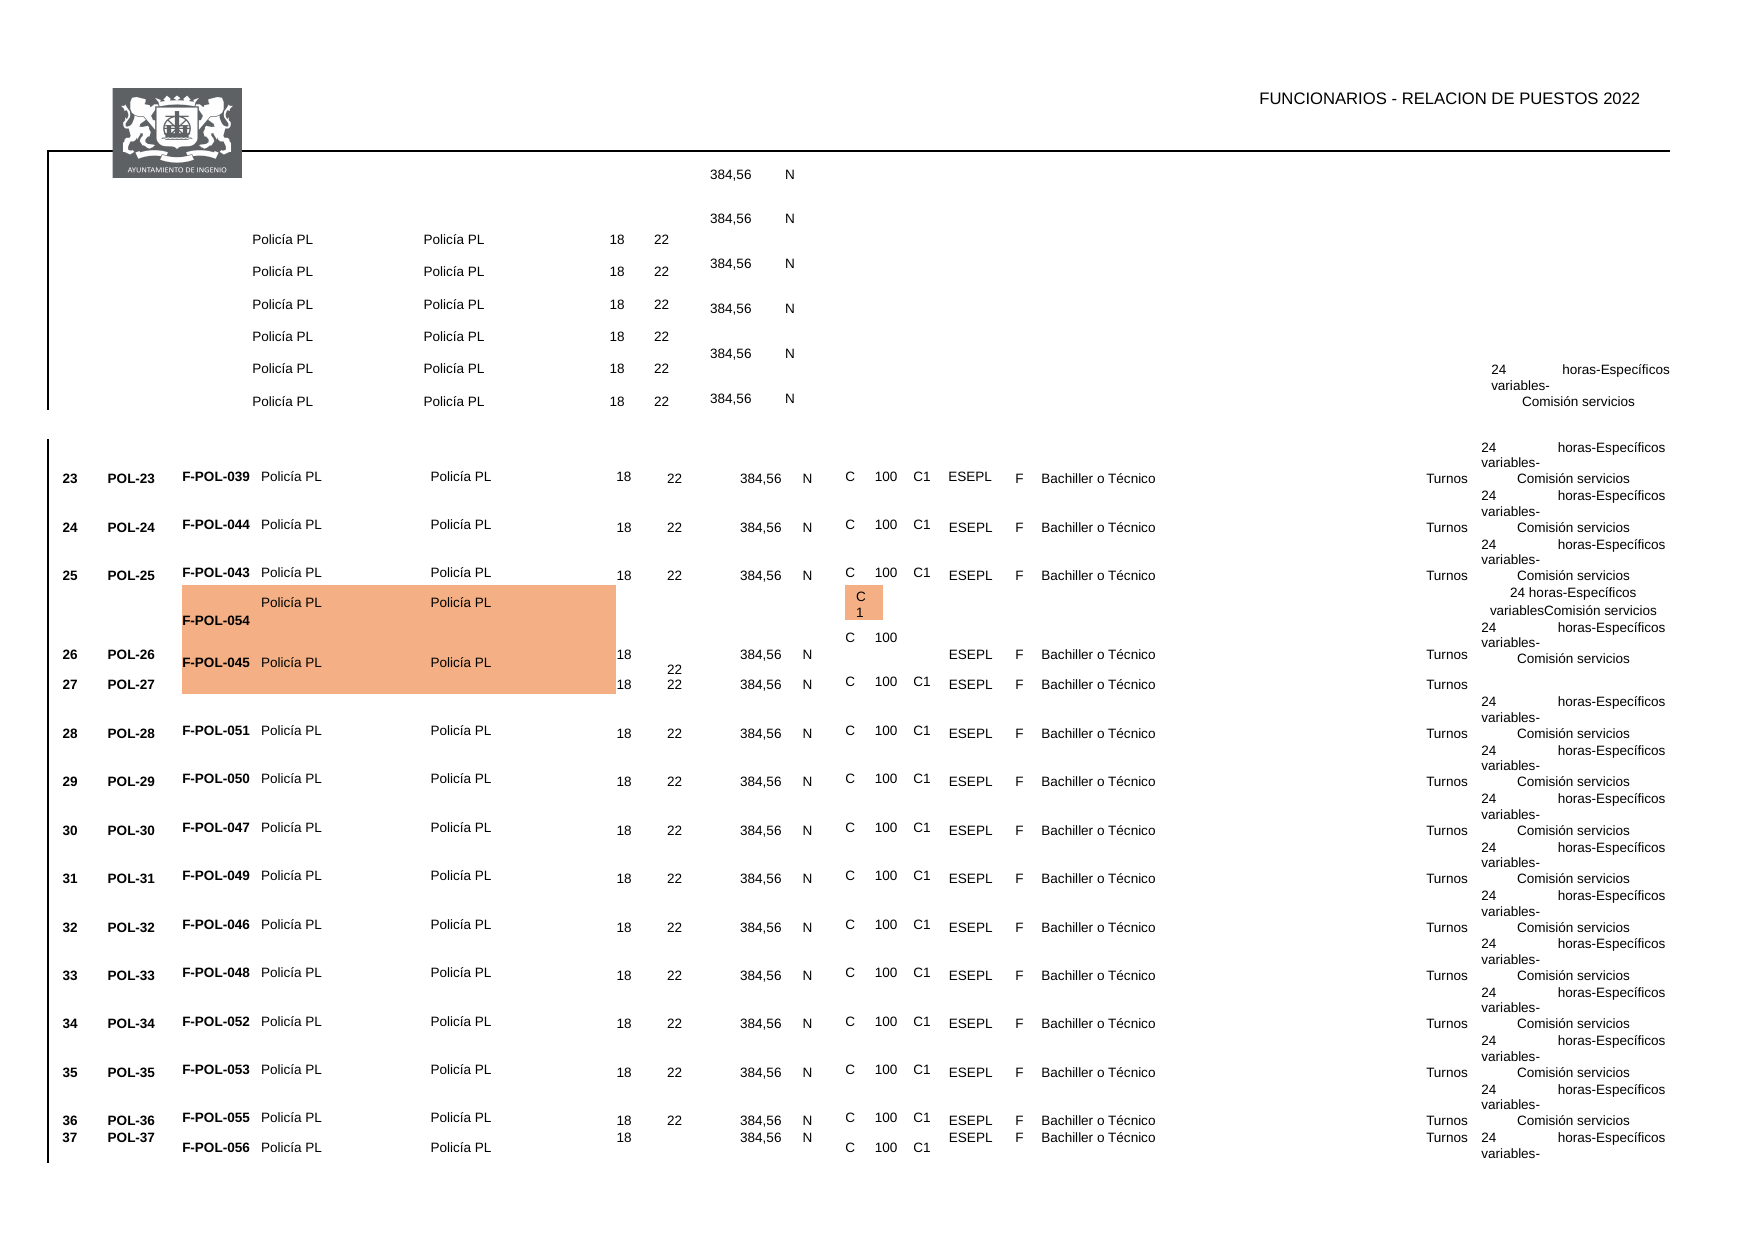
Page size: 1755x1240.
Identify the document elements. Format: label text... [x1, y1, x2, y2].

table_cell 22 [667, 742, 740, 791]
table_cell 35 [49, 1033, 107, 1081]
table_cell ESEPL [949, 1081, 1015, 1129]
table_cell F [1015, 536, 1041, 585]
table_header N [802, 439, 845, 488]
table_cell Bachiller o Técnico [1041, 694, 1426, 742]
table_cell 18 [616, 984, 667, 1033]
table_cell F-POL-043 Policía PL Policía PL [182, 536, 616, 585]
table_cell C 100 C1 [845, 839, 949, 887]
table_cell C 100 C1 [845, 791, 949, 839]
table_cell N [802, 888, 845, 936]
table_cell ESEPL ESEPL [949, 585, 1015, 694]
table_cell Bachiller o Técnico [1041, 888, 1426, 936]
table_cell 24 horas-Específicos variables- Comisión servicios [1481, 488, 1670, 536]
table_cell 384,56 [740, 984, 802, 1033]
table_cell Bachiller o Técnico [1041, 936, 1426, 984]
table_cell F [1015, 839, 1041, 887]
table_cell C 100 C1 [845, 1033, 949, 1081]
table_header F-POL-039 Policía PL Policía PL 18 [182, 439, 667, 488]
table_cell F F [1015, 585, 1041, 694]
table_cell F-POL-052 Policía PL Policía PL [182, 984, 616, 1033]
table_cell Bachiller o Técnico [1041, 984, 1426, 1033]
table_cell 22 [667, 984, 740, 1033]
table_cell 24 horas-Específicos variables- Comisión servicios [1481, 1033, 1670, 1081]
table_cell F-POL-046 Policía PL Policía PL [182, 888, 616, 936]
table_cell ESEPL [949, 1130, 1015, 1162]
table_cell 24 horas-Específicos variables- [1481, 1130, 1670, 1162]
table_cell C 100 C1 [845, 984, 949, 1033]
table_cell Bachiller o Técnico [1041, 839, 1426, 887]
table_header C 100 C1 ESEPL [845, 439, 1015, 488]
table_cell 22 [667, 1081, 740, 1129]
table_cell POL-36 [108, 1081, 182, 1129]
table_cell N [802, 936, 845, 984]
table_cell N [802, 536, 845, 585]
table_cell Bachiller o Técnico [1041, 1081, 1426, 1129]
table_cell 384,56 [740, 488, 802, 536]
table_cell 384,56 [740, 694, 802, 742]
table_cell C 100 C1 [845, 536, 949, 585]
table_cell F [1015, 888, 1041, 936]
table_cell 22 [667, 694, 740, 742]
table_cell 22 [667, 488, 740, 536]
table_cell N [802, 1130, 845, 1162]
table_cell F [1015, 1033, 1041, 1081]
table_cell N [802, 791, 845, 839]
table_cell 31 [49, 839, 107, 887]
table_cell [1425, 152, 1486, 409]
table_cell Bachiller o Técnico [1041, 791, 1426, 839]
table_cell Bachiller o Técnico [1041, 1130, 1426, 1162]
table_cell ESEPL [949, 936, 1015, 984]
table_cell 36 [49, 1081, 107, 1129]
table_cell 24 horas-Específicos variables- Comisión servicios [1481, 536, 1670, 585]
table_cell F [1015, 936, 1041, 984]
table_cell F-POL-051 Policía PL Policía PL [182, 694, 616, 742]
table_cell 32 [49, 888, 107, 936]
table_cell ESEPL [949, 742, 1015, 791]
table_cell Turnos [1426, 984, 1481, 1033]
table_cell POL-30 [108, 791, 182, 839]
table_cell 384,56 [740, 1130, 802, 1162]
table_cell 18 [616, 1130, 667, 1162]
table_cell Turnos [1426, 888, 1481, 936]
table_cell Bachiller o Técnico [1041, 742, 1426, 791]
table_cell Turnos [1426, 791, 1481, 839]
table_cell 384,56 [740, 536, 802, 585]
table_cell N [802, 742, 845, 791]
table_cell Policía PL Policía PL F-POL-054 F-POL-045 Policía PL Policía PL [182, 585, 616, 694]
table_cell N N [802, 585, 845, 694]
table_cell 18 [616, 839, 667, 887]
table_cell 24 horas-Específicos variables- Comisión servicios [1481, 694, 1670, 742]
table_cell 30 [49, 791, 107, 839]
table_cell Turnos [1426, 536, 1481, 585]
table_cell 24 horas-Específicos variablesComisión servicios 24 horas-Específicos variables- Comisión servicios [1481, 585, 1670, 694]
table_cell F-POL-049 Policía PL Policía PL [182, 839, 616, 887]
table_cell N [802, 1081, 845, 1129]
table_cell POL-35 [108, 1033, 182, 1081]
table_header F [1015, 439, 1041, 488]
table_cell F [1015, 488, 1041, 536]
table_cell 24 horas-Específicos variables- Comisión servicios [1481, 742, 1670, 791]
table_cell 33 [49, 936, 107, 984]
table_cell C 100 C1 [845, 742, 949, 791]
table_cell 18 [616, 936, 667, 984]
table_header 24 horas-Específicos variables- Comisión servicios [1481, 439, 1670, 488]
table_cell POL-34 [108, 984, 182, 1033]
table_cell POL-37 [108, 1130, 182, 1162]
table_cell [914, 152, 1079, 409]
table_cell 26 27 [49, 585, 107, 694]
table_cell 18 [616, 888, 667, 936]
table_cell 22 22 [667, 585, 740, 694]
table_cell 384,56 [740, 1081, 802, 1129]
table_cell C 100 C1 [845, 1130, 949, 1162]
table_cell Turnos [1426, 742, 1481, 791]
table_cell ESEPL [949, 888, 1015, 936]
table_cell [1079, 152, 1246, 409]
table_cell [795, 152, 914, 409]
table_cell 384,56 [740, 791, 802, 839]
table_cell 384,56 [740, 888, 802, 936]
table_cell F [1015, 742, 1041, 791]
table_cell Bachiller o Técnico [1041, 488, 1426, 536]
table_cell 18 [616, 1033, 667, 1081]
table_cell F [1015, 984, 1041, 1033]
table_cell [168, 152, 252, 409]
table_cell F-POL-050 Policía PL Policía PL [182, 742, 616, 791]
table_cell N [802, 1033, 845, 1081]
table_cell 22 [667, 791, 740, 839]
table_cell Turnos Turnos [1426, 585, 1481, 694]
table_cell F-POL-055 Policía PL Policía PL [182, 1081, 616, 1129]
table_header C1 [845, 585, 883, 620]
table_cell C 100 C1 [845, 936, 949, 984]
table_cell [1246, 152, 1425, 409]
table_cell Bachiller o Técnico Bachiller o Técnico [1041, 585, 1426, 694]
table_cell 28 [49, 694, 107, 742]
table_cell 25 [49, 536, 107, 585]
table_cell POL-25 [108, 536, 182, 585]
table_cell 24 horas-Específicos variables- Comisión servicios [1481, 936, 1670, 984]
table_cell F-POL-053 Policía PL Policía PL [182, 1033, 616, 1081]
table_cell F-POL-048 Policía PL Policía PL [182, 936, 616, 984]
table_cell POL-29 [108, 742, 182, 791]
table_cell 18 [616, 488, 667, 536]
table_cell 384,56 N 384,56 N 384,56 N 384,56 N 384,56 N 384,56 N [669, 152, 795, 409]
table_cell C 100 C1 [845, 488, 949, 536]
table_cell F [1015, 694, 1041, 742]
table_cell 24 horas-Específicos variables- Comisión servicios [1481, 839, 1670, 887]
table_cell ESEPL [949, 694, 1015, 742]
table_cell [49, 152, 89, 409]
table_cell F [1015, 791, 1041, 839]
table_cell POL-28 [108, 694, 182, 742]
table_cell ESEPL [949, 1033, 1015, 1081]
table_cell F-POL-044 Policía PL Policía PL [182, 488, 616, 536]
table_cell [90, 152, 168, 409]
table_header 23 [49, 439, 107, 488]
table_cell 34 [49, 984, 107, 1033]
table_header 22 [667, 439, 740, 488]
table_cell POL-26 POL-27 [108, 585, 182, 694]
table_cell POL-31 [108, 839, 182, 887]
table_cell 384,56 384,56 [740, 585, 802, 694]
table_cell C 100 C1 [845, 694, 949, 742]
table_cell Bachiller o Técnico [1041, 1033, 1426, 1081]
table_header 384,56 [740, 439, 802, 488]
table_cell 18 [616, 694, 667, 742]
table_cell 384,56 [740, 742, 802, 791]
table_cell 22 [667, 839, 740, 887]
table_cell 24 horas-Específicos variables- Comisión servicios [1481, 1081, 1670, 1129]
table_cell 18 [616, 791, 667, 839]
table_cell ESEPL [949, 488, 1015, 536]
table_cell 24 horas-Específicos variables- Comisión servicios [1481, 791, 1670, 839]
table_header POL-23 [108, 439, 182, 488]
table_cell C 100 C 100 C1 [845, 585, 949, 694]
table_cell 384,56 [740, 936, 802, 984]
table_cell 384,56 [740, 1033, 802, 1081]
table_cell ESEPL [949, 791, 1015, 839]
table_cell 37 [49, 1130, 107, 1162]
table_cell 24 horas-Específicos variables- Comisión servicios [1486, 152, 1670, 409]
table_cell 24 horas-Específicos variables- Comisión servicios [1481, 888, 1670, 936]
table_cell F-POL-056 Policía PL Policía PL [182, 1130, 616, 1162]
table_cell POL-32 [108, 888, 182, 936]
table_cell C 100 C1 [845, 888, 949, 936]
table_cell ESEPL [949, 536, 1015, 585]
table_header Bachiller o Técnico [1041, 439, 1426, 488]
table_cell Turnos [1426, 694, 1481, 742]
table_cell Turnos [1426, 1130, 1481, 1162]
table_cell F [1015, 1130, 1041, 1162]
table_cell 22 [667, 536, 740, 585]
table_cell F-POL-047 Policía PL Policía PL [182, 791, 616, 839]
table_cell 29 [49, 742, 107, 791]
table_cell 384,56 [740, 839, 802, 887]
table_cell Turnos [1426, 936, 1481, 984]
table_cell 24 [49, 488, 107, 536]
table_cell 18 [616, 536, 667, 585]
table_header Turnos [1426, 439, 1481, 488]
table_cell ESEPL [949, 984, 1015, 1033]
table_cell 18 [616, 742, 667, 791]
table_cell [667, 1130, 740, 1162]
table_cell 18 [616, 1081, 667, 1129]
table_cell 22 [667, 888, 740, 936]
table_cell N [802, 984, 845, 1033]
table_cell F [1015, 1081, 1041, 1129]
table_cell 22 [667, 936, 740, 984]
table_cell POL-33 [108, 936, 182, 984]
table_cell 24 horas-Específicos variables- Comisión servicios [1481, 984, 1670, 1033]
table_cell 22 [667, 1033, 740, 1081]
table_cell 18 18 [616, 585, 667, 694]
table_cell Turnos [1426, 488, 1481, 536]
table_cell N [802, 839, 845, 887]
table_cell N [802, 488, 845, 536]
table_cell Turnos [1426, 839, 1481, 887]
table_cell Bachiller o Técnico [1041, 536, 1426, 585]
table_cell ESEPL [949, 839, 1015, 887]
table_cell POL-24 [108, 488, 182, 536]
table_cell N [802, 694, 845, 742]
table_cell Turnos [1426, 1033, 1481, 1081]
table_cell C 100 C1 [845, 1081, 949, 1129]
table_cell Turnos [1426, 1081, 1481, 1129]
table_cell Policía PL Policía PL 18 22 Policía PL Policía PL 18 22 Policía PL Policía PL 18 22 Policía PL Policía PL 18 22 Policía PL Policía PL 18 22 Policía PL Policía PL 18 22 [252, 152, 669, 409]
